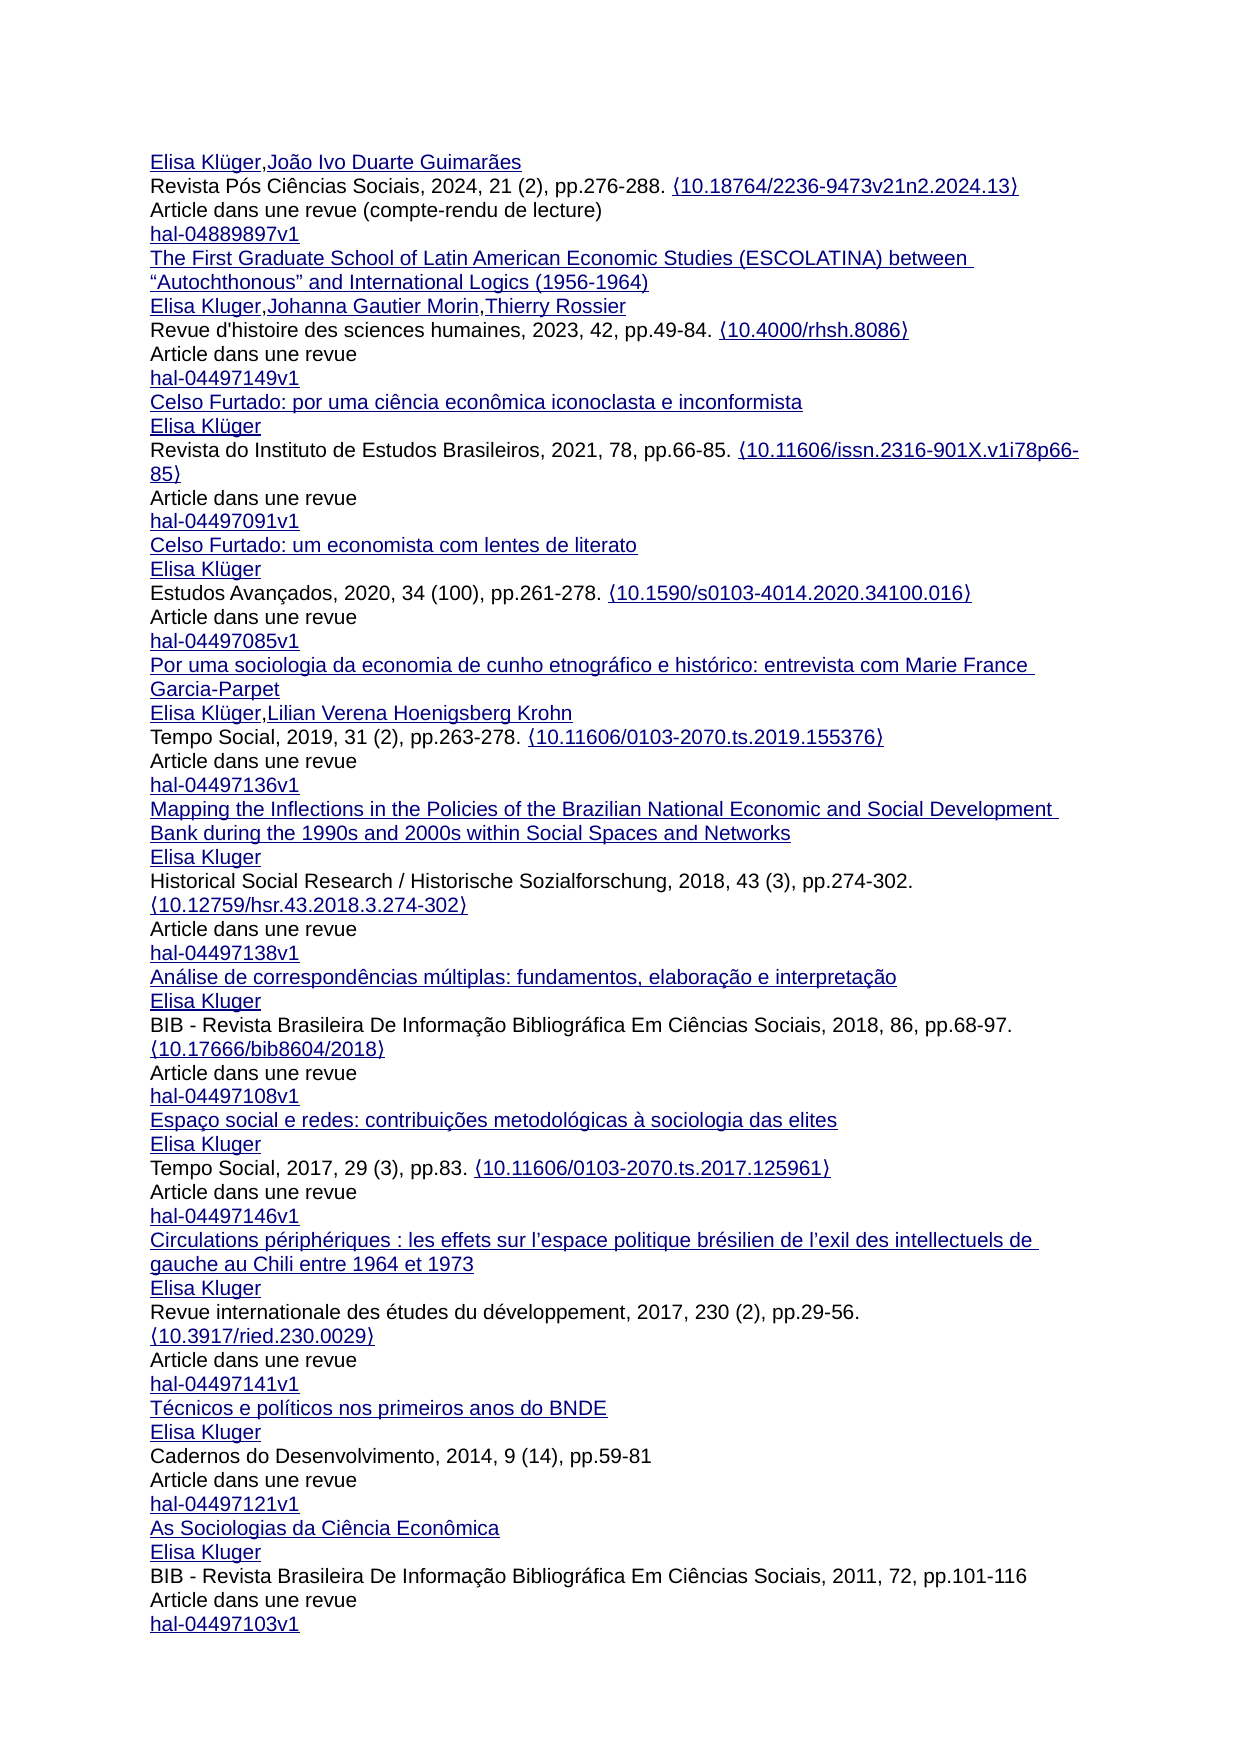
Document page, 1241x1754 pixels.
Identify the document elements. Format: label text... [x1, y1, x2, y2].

table_cell Por uma sociologia da economia de cunho etnográfico e histórico: entrevista com Marie France Garcia-Parpet Elisa Klüger,Lilian Verena Hoenigsberg Krohn Tempo Social, 2019, 31 (2), pp.263-278. ⟨10.11606/0103-2070.ts.2019.155376⟩ Article dans une revue hal-04497136v1 [150, 653, 1090, 797]
table_cell As Sociologias da Ciência Econômica Elisa Kluger BIB - Revista Brasileira De Informação Bibliográfica Em Ciências Sociais, 2011, 72, pp.101-116 Article dans une revue hal-04497103v1 [150, 1516, 1090, 1635]
table_cell Técnicos e políticos nos primeiros anos do BNDE Elisa Kluger Cadernos do Desenvolvimento, 2014, 9 (14), pp.59-81 Article dans une revue hal-04497121v1 [150, 1396, 1090, 1516]
table_cell Celso Furtado: por uma ciência econômica iconoclasta e inconformista Elisa Klüger Revista do Instituto de Estudos Brasileiros, 2021, 78, pp.66-85. ⟨10.11606/issn.2316-901X.v1i78p66-85⟩ Article dans une revue hal-04497091v1 [150, 390, 1090, 533]
table_cell The First Graduate School of Latin American Economic Studies (ESCOLATINA) between “Autochthonous” and International Logics (1956-1964) Elisa Kluger,Johanna Gautier Morin,Thierry Rossier Revue d'histoire des sciences humaines, 2023, 42, pp.49-84. ⟨10.4000/rhsh.8086⟩ Article dans une revue hal-04497149v1 [150, 246, 1090, 389]
table_cell Análise de correspondências múltiplas: fundamentos, elaboração e interpretação Elisa Kluger BIB - Revista Brasileira De Informação Bibliográfica Em Ciências Sociais, 2018, 86, pp.68-97. ⟨10.17666/bib8604/2018⟩ Article dans une revue hal-04497108v1 [150, 965, 1090, 1108]
table_cell Circulations périphériques : les effets sur l’espace politique brésilien de l’exil des intellectuels de gauche au Chili entre 1964 et 1973 Elisa Kluger Revue internationale des études du développement, 2017, 230 (2), pp.29-56. ⟨10.3917/ried.230.0029⟩ Article dans une revue hal-04497141v1 [150, 1228, 1090, 1396]
table_cell Celso Furtado: um economista com lentes de literato Elisa Klüger Estudos Avançados, 2020, 34 (100), pp.261-278. ⟨10.1590/s0103-4014.2020.34100.016⟩ Article dans une revue hal-04497085v1 [150, 533, 1090, 653]
table_cell Espaço social e redes: contribuições metodológicas à sociologia das elites Elisa Kluger Tempo Social, 2017, 29 (3), pp.83. ⟨10.11606/0103-2070.ts.2017.125961⟩ Article dans une revue hal-04497146v1 [150, 1108, 1090, 1228]
table_cell Mapping the Inflections in the Policies of the Brazilian National Economic and Social Development Bank during the 1990s and 2000s within Social Spaces and Networks Elisa Kluger Historical Social Research / Historische Sozialforschung, 2018, 43 (3), pp.274-302. ⟨10.12759/hsr.43.2018.3.274-302⟩ Article dans une revue hal-04497138v1 [150, 797, 1090, 964]
table_cell Elisa Klüger,João Ivo Duarte Guimarães Revista Pós Ciências Sociais, 2024, 21 (2), pp.276-288. ⟨10.18764/2236-9473v21n2.2024.13⟩ Article dans une revue (compte-rendu de lecture) hal-04889897v1 [150, 150, 1090, 246]
